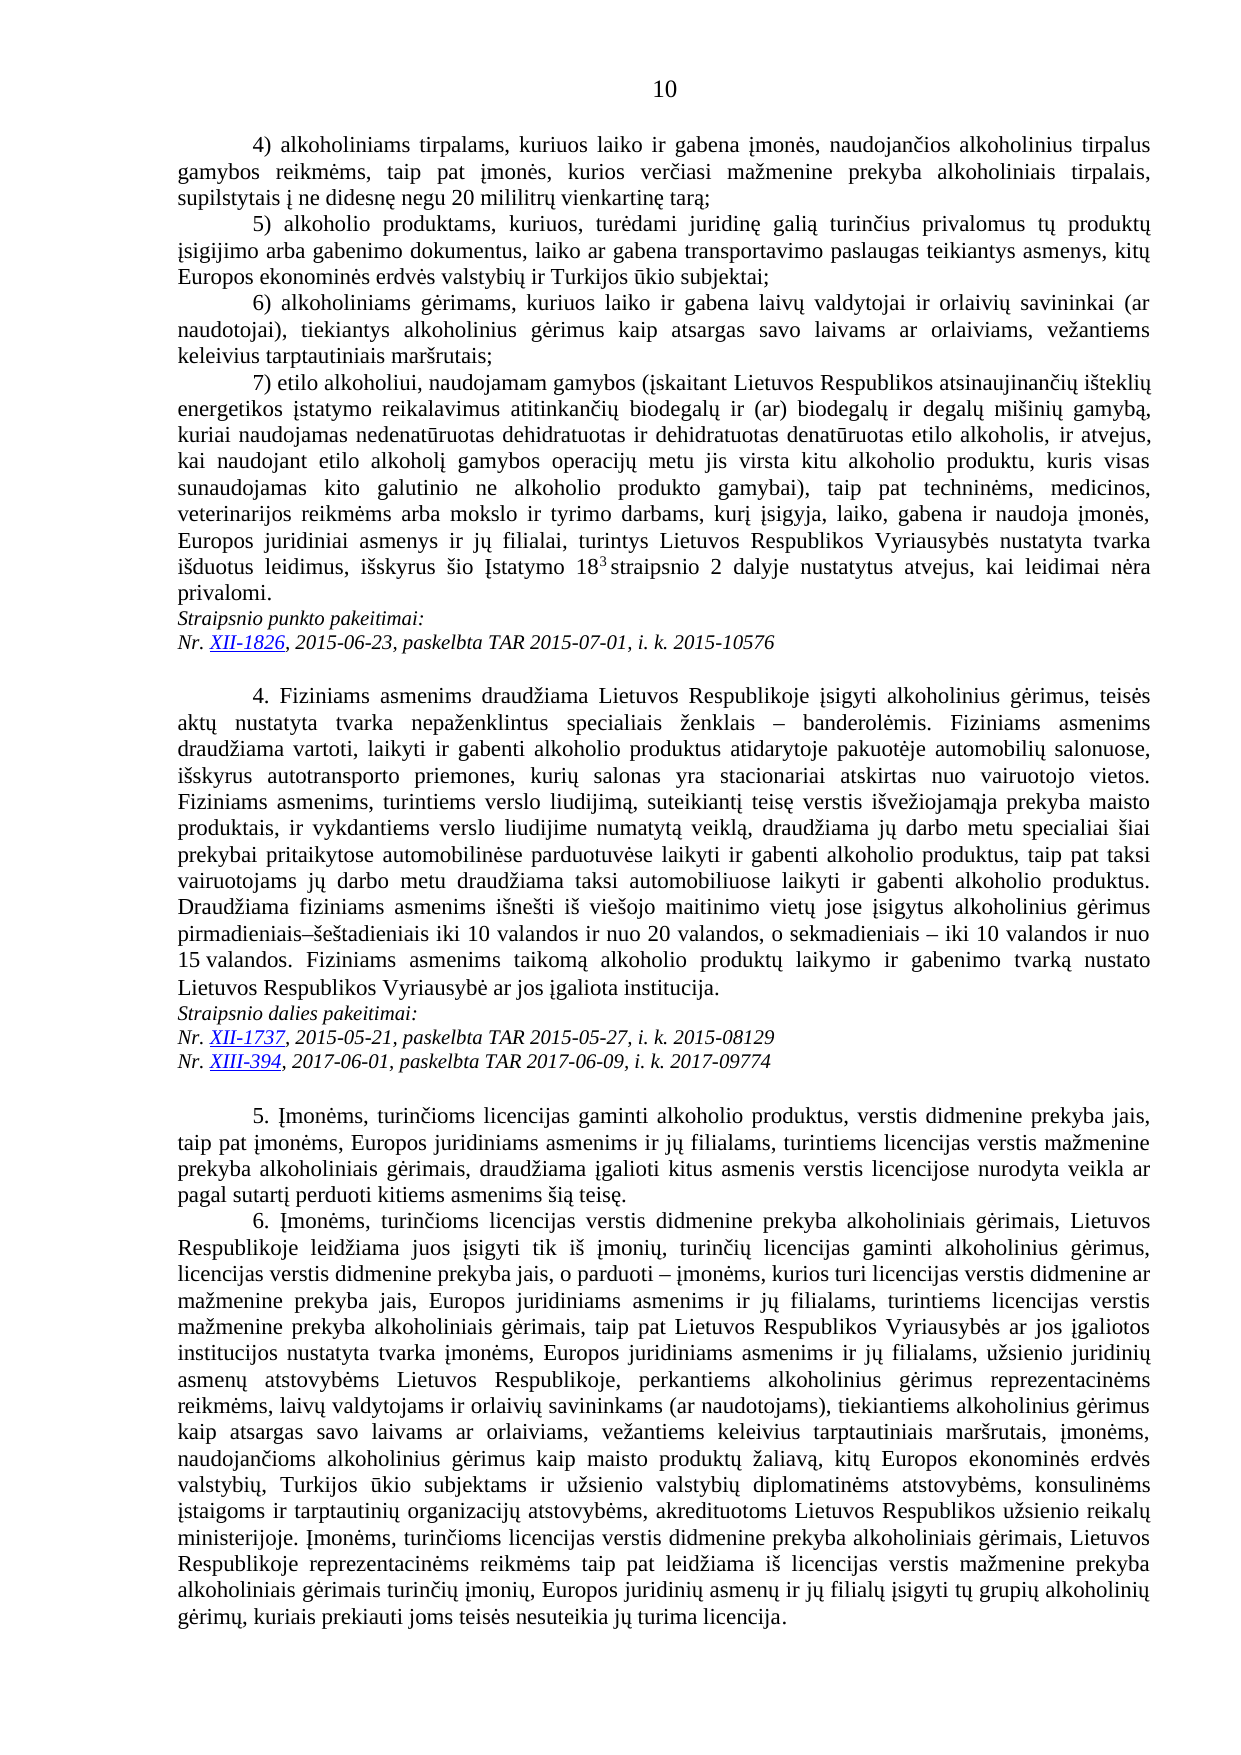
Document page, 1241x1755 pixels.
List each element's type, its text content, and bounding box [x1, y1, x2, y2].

text 5. Įmonėms, turinčioms licencijas gaminti alkoholio produktus, verstis didmenine prekyba jais, taip pat įmonėms, Europos juridiniams asmenims ir jų filialams, turintiems licencijas verstis mažmenine prekyba alkoholiniais gėrimais, draudžiama įgalioti kitus asmenis verstis licencijose nurodyta veikla ar pagal sutartį perduoti kitiems asmenims šią teisę. [177, 1102, 1152, 1208]
text Straipsnio dalies pakeitimai: [177, 1001, 1152, 1025]
text 6. Įmonėms, turinčioms licencijas verstis didmenine prekyba alkoholiniais gėrimais, Lietuvos Respublikoje leidžiama juos įsigyti tik iš įmonių, turinčių licencijas gaminti alkoholinius gėrimus, licencijas verstis didmenine prekyba jais, o parduoti – įmonėms, kurios turi licencijas verstis didmenine ar mažmenine prekyba jais, Europos juridiniams asmenims ir jų filialams, turintiems licencijas verstis mažmenine prekyba alkoholiniais gėrimais, taip pat Lietuvos Respublikos Vyriausybės ar jos įgaliotos institucijos nustatyta tvarka įmonėms, Europos juridiniams asmenims ir jų filialams, užsienio juridinių asmenų atstovybėms Lietuvos Respublikoje, perkantiems alkoholinius gėrimus reprezentacinėms reikmėms, laivų valdytojams ir orlaivių savininkams (ar naudotojams), tiekiantiems alkoholinius gėrimus kaip atsargas savo laivams ar orlaiviams, vežantiems keleivius tarptautiniais maršrutais, įmonėms, naudojančioms alkoholinius gėrimus kaip maisto produktų žaliavą, kitų Europos ekonominės erdvės valstybių, Turkijos ūkio subjektams ir užsienio valstybių diplomatinėms atstovybėms, konsulinėms įstaigoms ir tarptautinių organizacijų atstovybėms, akredituotoms Lietuvos Respublikos užsienio reikalų ministerijoje. Įmonėms, turinčioms licencijas verstis didmenine prekyba alkoholiniais gėrimais, Lietuvos Respublikoje reprezentacinėms reikmėms taip pat leidžiama iš licencijas verstis mažmenine prekyba alkoholiniais gėrimais turinčių įmonių, Europos juridinių asmenų ir jų filialų įsigyti tų grupių alkoholinių gėrimų, kuriais prekiauti joms teisės nesuteikia jų turima licencija. [177, 1208, 1152, 1629]
text 4. Fiziniams asmenims draudžiama Lietuvos Respublikoje įsigyti alkoholinius gėrimus, teisės aktų nustatyta tvarka nepaženklintus specialiais ženklais – banderolėmis. Fiziniams asmenims draudžiama vartoti, laikyti ir gabenti alkoholio produktus atidarytoje pakuotėje automobilių salonuose, išskyrus autotransporto priemones, kurių salonas yra stacionariai atskirtas nuo vairuotojo vietos. Fiziniams asmenims, turintiems verslo liudijimą, suteikiantį teisę verstis išvežiojamąja prekyba maisto produktais, ir vykdantiems verslo liudijime numatytą veiklą, draudžiama jų darbo metu specialiai šiai prekybai pritaikytose automobilinėse parduotuvėse laikyti ir gabenti alkoholio produktus, taip pat taksi vairuotojams jų darbo metu draudžiama taksi automobiliuose laikyti ir gabenti alkoholio produktus. Draudžiama fiziniams asmenims išnešti iš viešojo maitinimo vietų jose įsigytus alkoholinius gėrimus pirmadieniais–šeštadieniais iki 10 valandos ir nuo 20 valandos, o sekmadieniais – iki 10 valandos ir nuo 15 valandos. Fiziniams asmenims taikomą alkoholio produktų laikymo ir gabenimo tvarką nustato Lietuvos Respublikos Vyriausybė ar jos įgaliota institucija. [177, 683, 1152, 1001]
text Nr. XIII-394, 2017-06-01, paskelbta TAR 2017-06-09, i. k. 2017-09774 [177, 1049, 1152, 1073]
text 5) alkoholio produktams, kuriuos, turėdami juridinę galią turinčius privalomus tų produktų įsigijimo arba gabenimo dokumentus, laiko ar gabena transportavimo paslaugas teikiantys asmenys, kitų Europos ekonominės erdvės valstybių ir Turkijos ūkio subjektai; [177, 210, 1152, 289]
text Straipsnio punkto pakeitimai: [177, 606, 1152, 630]
text Nr. XII-1826, 2015-06-23, paskelbta TAR 2015-07-01, i. k. 2015-10576 [177, 630, 1152, 654]
text 7) etilo alkoholiui, naudojamam gamybos (įskaitant Lietuvos Respublikos atsinaujinančių išteklių energetikos įstatymo reikalavimus atitinkančių biodegalų ir (ar) biodegalų ir degalų mišinių gamybą, kuriai naudojamas nedenatūruotas dehidratuotas ir dehidratuotas denatūruotas etilo alkoholis, ir atvejus, kai naudojant etilo alkoholį gamybos operacijų metu jis virsta kitu alkoholio produktu, kuris visas sunaudojamas kito galutinio ne alkoholio produkto gamybai), taip pat techninėms, medicinos, veterinarijos reikmėms arba mokslo ir tyrimo darbams, kurį įsigyja, laiko, gabena ir naudoja įmonės, Europos juridiniai asmenys ir jų filialai, turintys Lietuvos Respublikos Vyriausybės nustatyta tvarka išduotus leidimus, išskyrus šio Įstatymo 183 straipsnio 2 dalyje nustatytus atvejus, kai leidimai nėra privalomi. [177, 368, 1152, 606]
text Nr. XII-1737, 2015-05-21, paskelbta TAR 2015-05-27, i. k. 2015-08129 [177, 1025, 1152, 1049]
text 6) alkoholiniams gėrimams, kuriuos laiko ir gabena laivų valdytojai ir orlaivių savininkai (ar naudotojai), tiekiantys alkoholinius gėrimus kaip atsargas savo laivams ar orlaiviams, vežantiems keleivius tarptautiniais maršrutais; [177, 289, 1152, 368]
text 4) alkoholiniams tirpalams, kuriuos laiko ir gabena įmonės, naudojančios alkoholinius tirpalus gamybos reikmėms, taip pat įmonės, kurios verčiasi mažmenine prekyba alkoholiniais tirpalais, supilstytais į ne didesnę negu 20 mililitrų vienkartinę tarą; [177, 131, 1152, 210]
